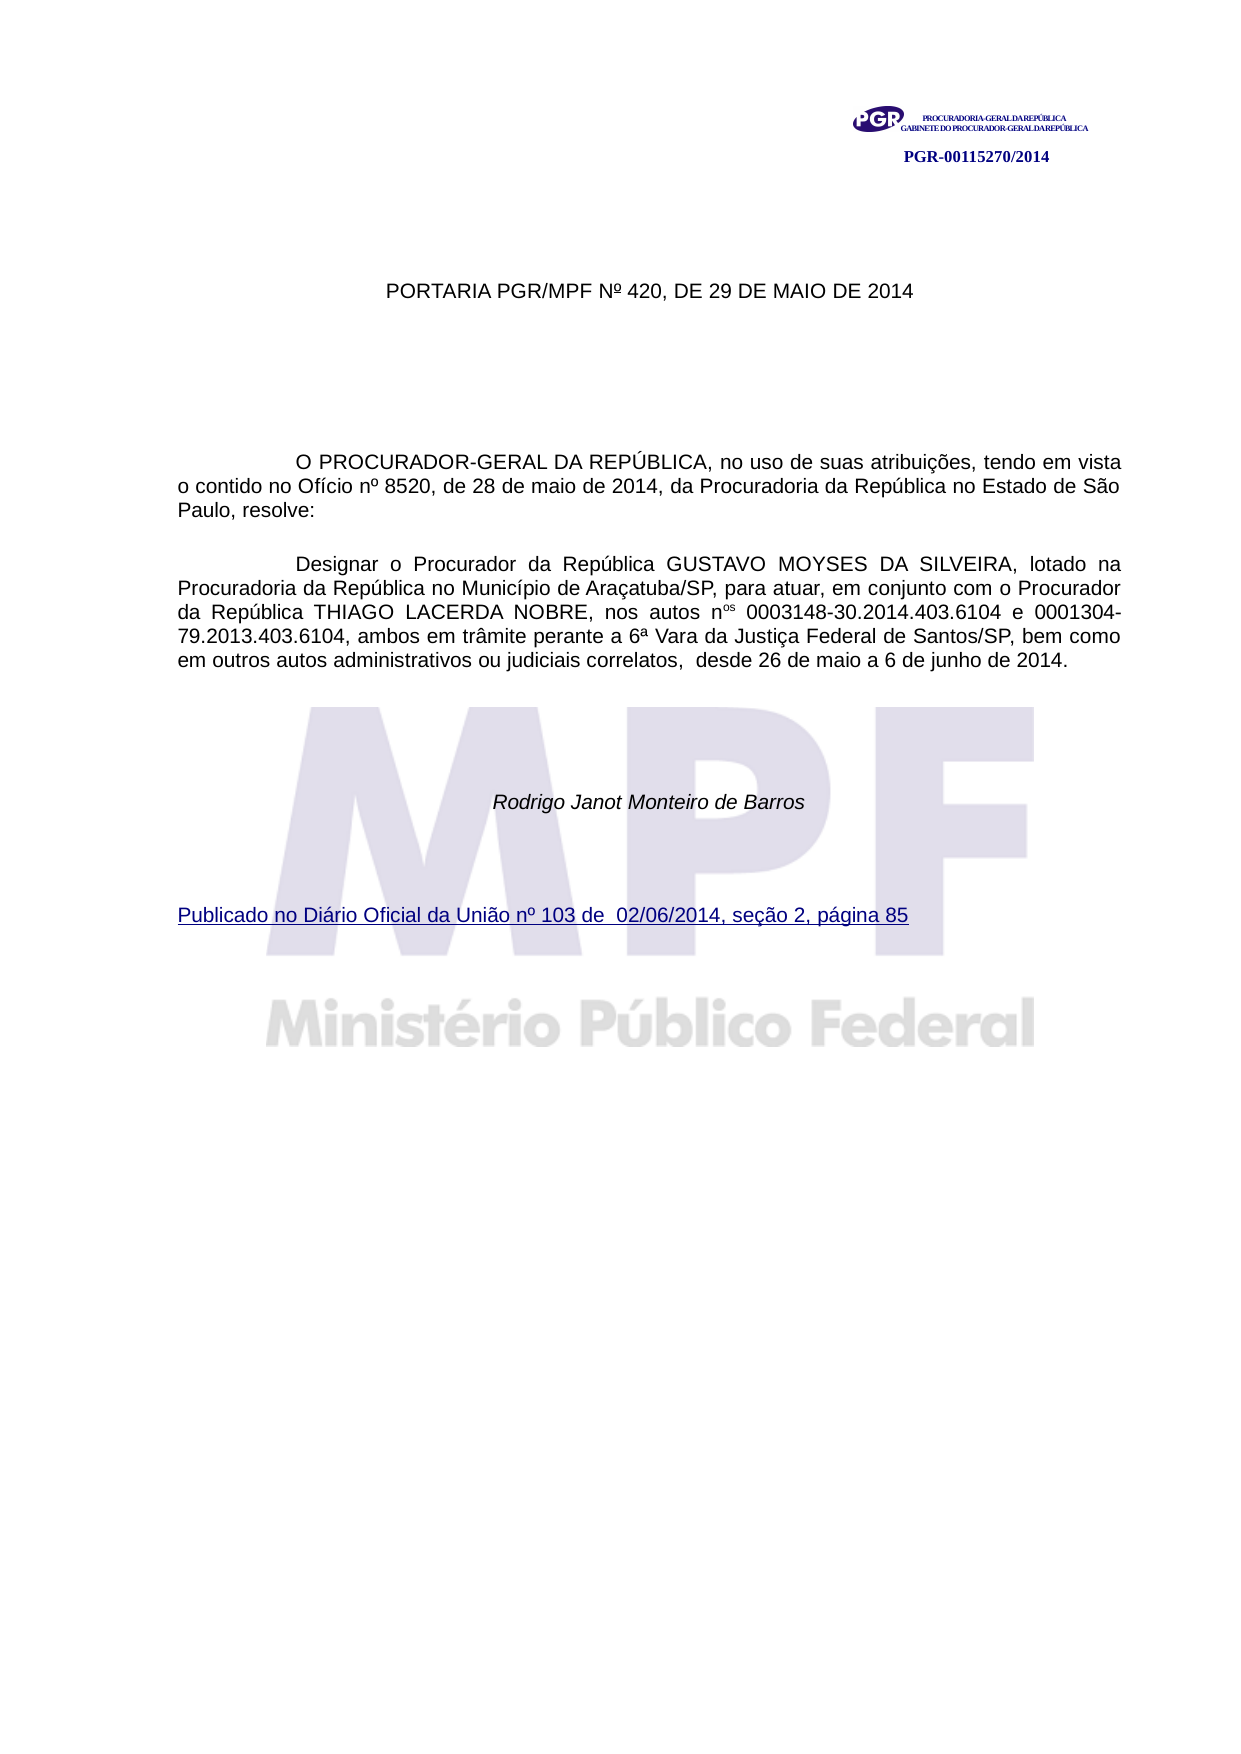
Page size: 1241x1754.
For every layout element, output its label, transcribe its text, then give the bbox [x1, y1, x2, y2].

text PORTARIA PGR/MPF Nº 420, DE 29 DE MAIO DE 2014 [177, 279, 1122, 303]
picture [266, 927, 1034, 1047]
text Rodrigo Janot Monteiro de Barros [177, 790, 1122, 814]
picture [853, 106, 904, 132]
picture [266, 707, 1034, 790]
text Designar o Procurador da República GUSTAVO MOYSES DA SILVEIRA, lotado na Procuradoria da República no Município de Araçatuba/SP, para atuar, em conjunto com o Procurador da República THIAGO LACERDA NOBRE, nos autos nos 0003148-30.2014.403.6104 e 0001304-79.2013.403.6104, ambos em trâmite perante a 6ª Vara da Justiça Federal de Santos/SP, bem como em outros autos administrativos ou judiciais correlatos, desde 26 de maio a 6 de junho de 2014. [177, 552, 1122, 672]
text Publicado no Diário Oficial da União nº 103 de 02/06/2014, seção 2, página 85 [177, 903, 1122, 927]
text PGR-00115270/2014 [863, 143, 1089, 168]
picture [266, 814, 1034, 903]
text O PROCURADOR-GERAL DA REPÚBLICA, no uso de suas atribuições, tendo em vista o contido no Ofício nº 8520, de 28 de maio de 2014, da Procuradoria da República no Estado de São Paulo, resolve: [177, 450, 1122, 522]
